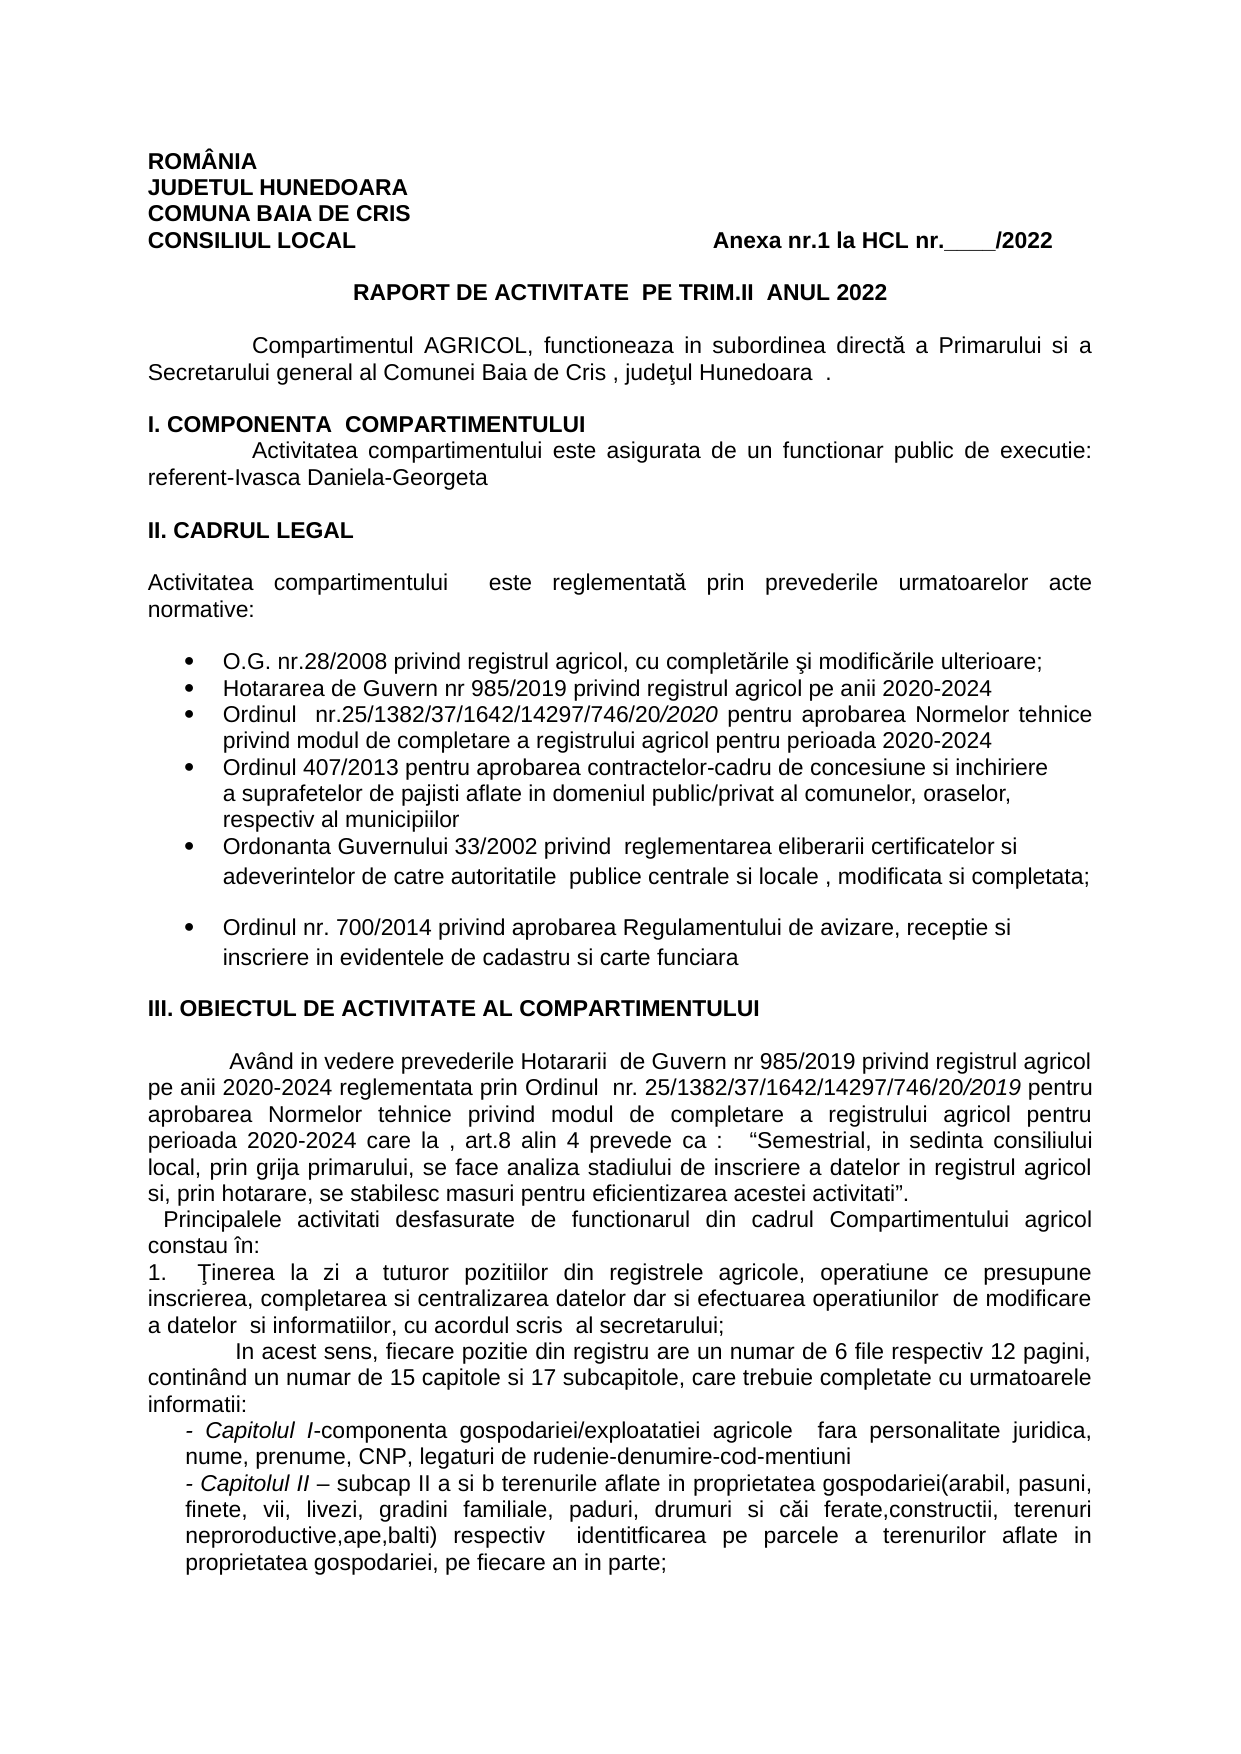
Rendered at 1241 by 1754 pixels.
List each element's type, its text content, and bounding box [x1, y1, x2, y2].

list Ordinul 407/2013 pentru aprobarea contractelor-cadru de concesiune si inchiriere a suprafetelor de pajisti aflate in domeniul public/privat al comunelor, oraselor, respectiv al municipiilor [185, 754, 1093, 833]
list Ordonanta Guvernului 33/2002 privind reglementarea eliberarii certificatelor si adeverintelor de catre autoritatile publice centrale si locale , modificata si completata; [185, 833, 1093, 889]
text III. OBIECTUL DE ACTIVITATE AL COMPARTIMENTULUI [148, 995, 1093, 1022]
text In acest sens, fiecare pozitie din registru are un numar de 6 file respectiv 12 pagini, continând un numar de 15 capitole si 17 subcapitole, care trebuie completate cu urmatoarele informatii: [148, 1338, 1093, 1417]
text COMUNA BAIA DE CRIS [148, 200, 1093, 227]
text - Capitolul II – subcap II a si b terenurile aflate in proprietatea gospodariei(arabil, pasuni, finete, vii, livezi, gradini familiale, paduri, drumuri si căi ferate,constructii, terenuri neproroductive,ape,balti) respectiv identitficarea pe parcele a terenurilor aflate in proprietatea gospodariei, pe fiecare an in parte; [185, 1470, 1093, 1575]
text Având in vedere prevederile Hotararii de Guvern nr 985/2019 privind registrul agricol pe anii 2020-2024 reglementata prin Ordinul nr. 25/1382/37/1642/14297/746/20/2019 pentru aprobarea Normelor tehnice privind modul de completare a registrului agricol pentru perioada 2020-2024 care la , art.8 alin 4 prevede ca : “Semestrial, in sedinta consiliului local, prin grija primarului, se face analiza stadiului de inscriere a datelor in registrul agricol si, prin hotarare, se stabilesc masuri pentru eficientizarea acestei activitati”. [148, 1048, 1093, 1206]
text Compartimentul AGRICOL, functioneaza in subordinea directă a Primarului si a Secretarului general al Comunei Baia de Cris , judeţul Hunedoara . [148, 332, 1093, 385]
list Ordinul nr. 700/2014 privind aprobarea Regulamentului de avizare, receptie si inscriere in evidentele de cadastru si carte funciara [185, 914, 1093, 971]
text RAPORT DE ACTIVITATE PE TRIM.II ANUL 2022 [148, 279, 1093, 306]
text 1. Ţinerea la zi a tuturor pozitiilor din registrele agricole, operatiune ce presupune inscrierea, completarea si centralizarea datelor dar si efectuarea operatiunilor de modificare a datelor si informatiilor, cu acordul scris al secretarului; [148, 1259, 1093, 1338]
list Hotararea de Guvern nr 985/2019 privind registrul agricol pe anii 2020-2024 [185, 675, 1093, 701]
text Principalele activitati desfasurate de functionarul din cadrul Compartimentului agricol constau în: [148, 1206, 1093, 1259]
text Activitatea compartimentului este reglementată prin prevederile urmatoarelor acte normative: [148, 569, 1093, 622]
text Activitatea compartimentului este asigurata de un functionar public de executie: referent-Ivasca Daniela-Georgeta [148, 437, 1093, 490]
list Ordinul nr.25/1382/37/1642/14297/746/20/2020 pentru aprobarea Normelor tehnice privind modul de completare a registrului agricol pentru perioada 2020-2024 [185, 701, 1093, 754]
text JUDETUL HUNEDOARA [148, 174, 1093, 200]
list O.G. nr.28/2008 privind registrul agricol, cu completările şi modificările ulterioare; [185, 648, 1093, 675]
text II. CADRUL LEGAL [148, 517, 1093, 543]
text ROMÂNIA [148, 148, 1093, 174]
text - Capitolul I-componenta gospodariei/exploatatiei agricole fara personalitate juridica, nume, prenume, CNP, legaturi de rudenie-denumire-cod-mentiuni [185, 1417, 1093, 1470]
text I. COMPONENTA COMPARTIMENTULUI [148, 411, 1093, 437]
text CONSILIUL LOCAL Anexa nr.1 la HCL nr.____/2022 [148, 227, 1093, 253]
